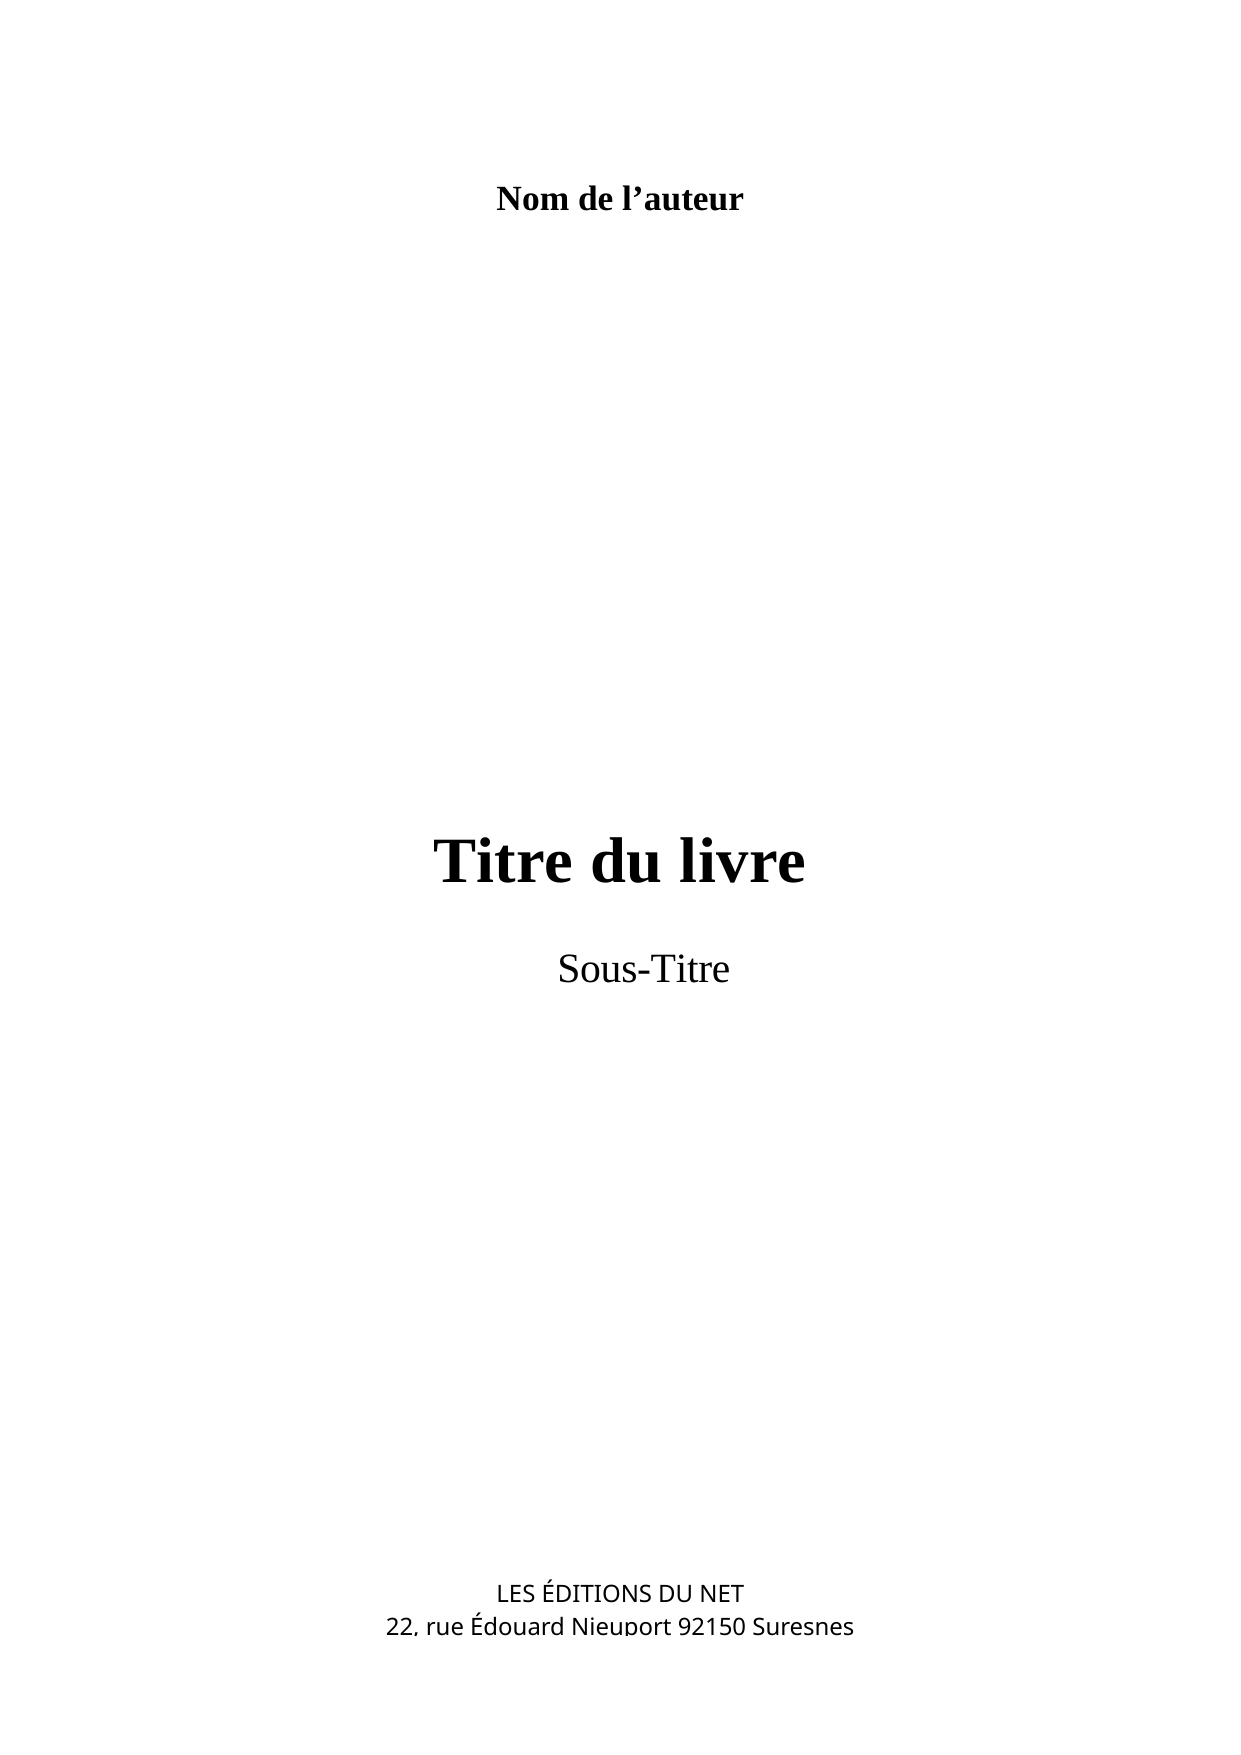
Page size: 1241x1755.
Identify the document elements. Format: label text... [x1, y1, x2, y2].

text LES ÉDITIONS DU NET [118, 1577, 1122, 1609]
text Titre du livre [118, 822, 1122, 896]
text 22, rue Édouard Nieuport 92150 Suresnes [118, 1609, 1122, 1636]
text Sous-Titre [118, 944, 1122, 992]
text Nom de l’auteur [118, 177, 1122, 218]
